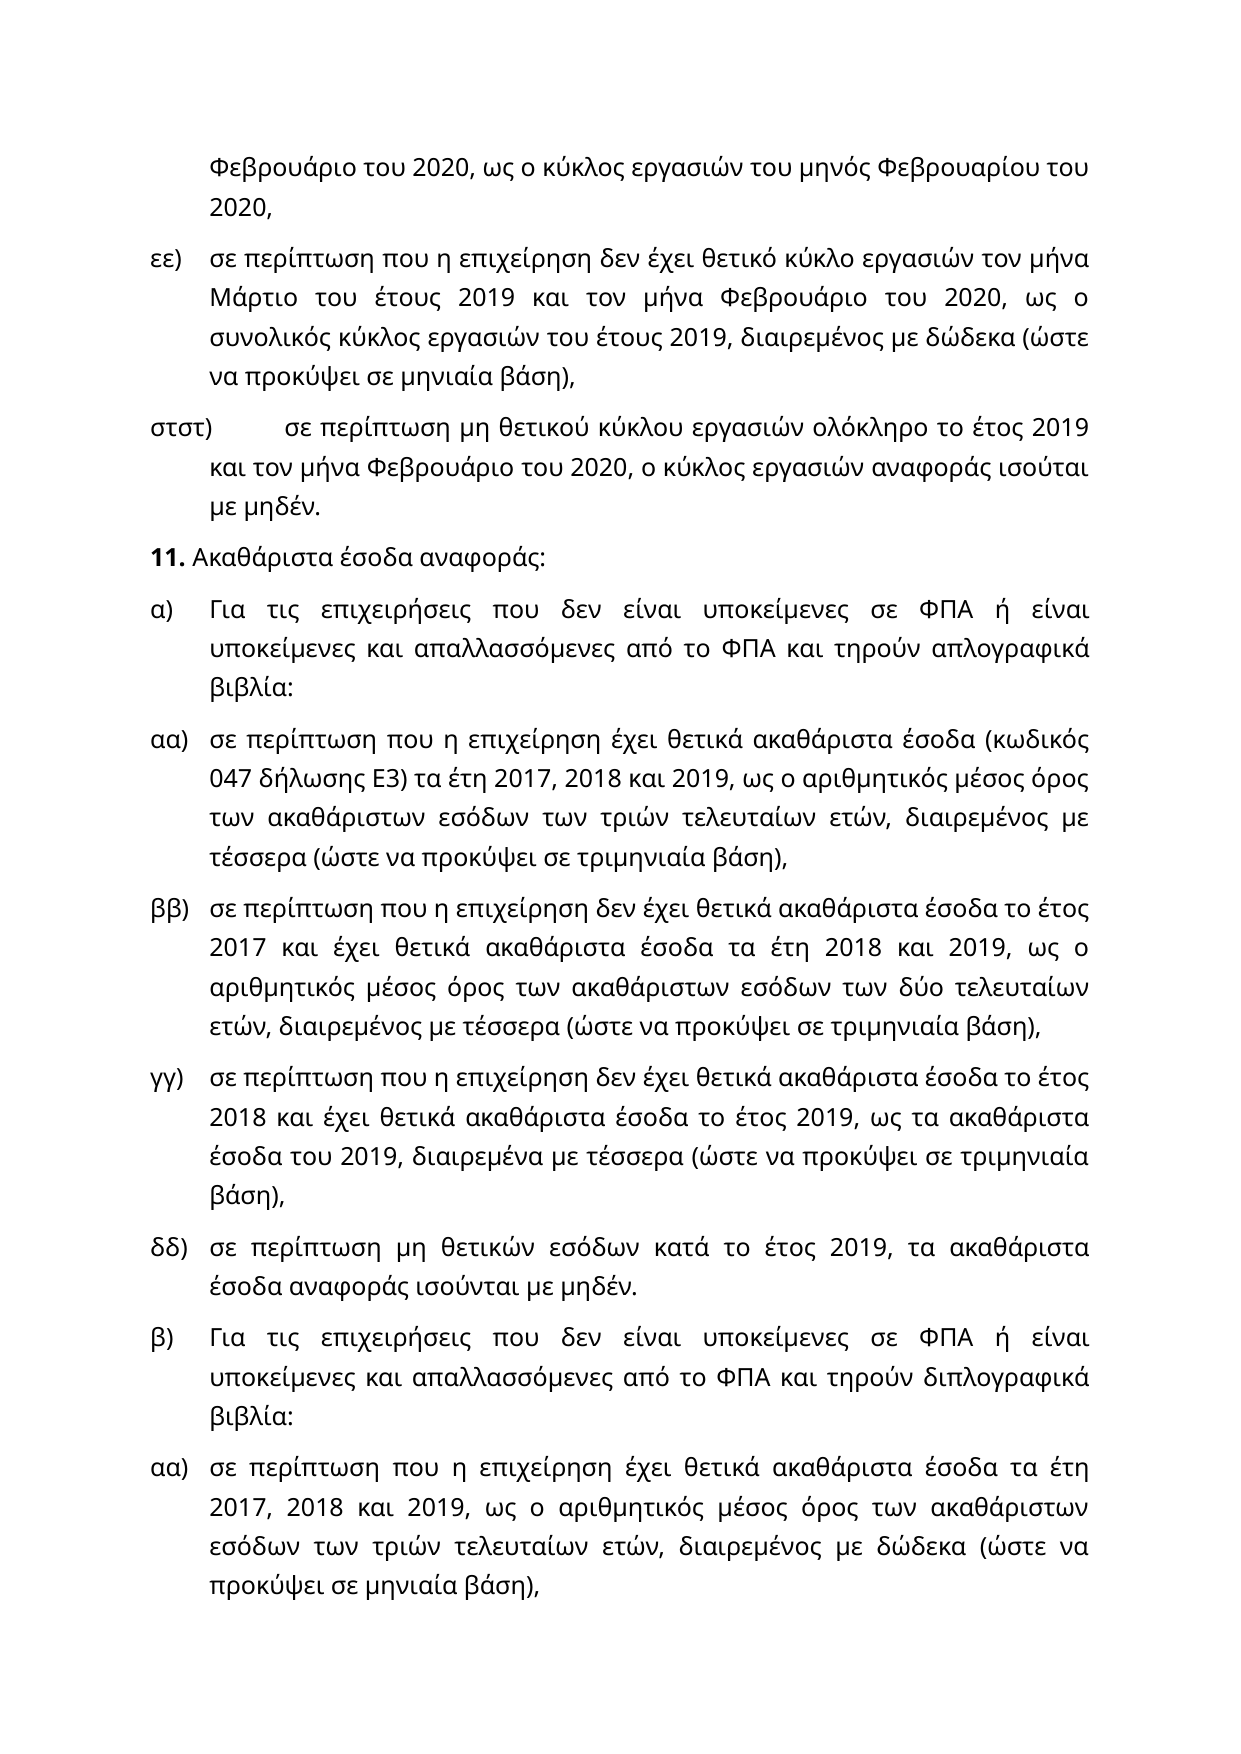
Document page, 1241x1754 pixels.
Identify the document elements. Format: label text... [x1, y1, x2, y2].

list αα) σε περίπτωση που η επιχείρηση έχει θετικά ακαθάριστα έσοδα (κωδικός 047 δήλωσης Ε3) τα έτη 2017, 2018 και 2019, ως ο αριθμητικός μέσος όρος των ακαθάριστων εσόδων των τριών τελευταίων ετών, διαιρεμένος με τέσσερα (ώστε να προκύψει σε τριμηνιαία βάση), [150, 722, 1090, 873]
text 11. Ακαθάριστα έσοδα αναφοράς: [150, 540, 1090, 574]
list ββ) σε περίπτωση που η επιχείρηση δεν έχει θετικά ακαθάριστα έσοδα το έτος 2017 και έχει θετικά ακαθάριστα έσοδα τα έτη 2018 και 2019, ως ο αριθμητικός μέσος όρος των ακαθάριστων εσόδων των δύο τελευταίων ετών, διαιρεμένος με τέσσερα (ώστε να προκύψει σε τριμηνιαία βάση), [150, 891, 1090, 1042]
list γγ) σε περίπτωση που η επιχείρηση δεν έχει θετικά ακαθάριστα έσοδα το έτος 2018 και έχει θετικά ακαθάριστα έσοδα το έτος 2019, ως τα ακαθάριστα έσοδα του 2019, διαιρεμένα με τέσσερα (ώστε να προκύψει σε τριμηνιαία βάση), [150, 1060, 1090, 1212]
list εε) σε περίπτωση που η επιχείρηση δεν έχει θετικό κύκλο εργασιών τον μήνα Μάρτιο του έτους 2019 και τον μήνα Φεβρουάριο του 2020, ως ο συνολικός κύκλος εργασιών του έτους 2019, διαιρεμένος με δώδεκα (ώστε να προκύψει σε μηνιαία βάση), [150, 241, 1090, 392]
list β) Για τις επιχειρήσεις που δεν είναι υποκείμενες σε ΦΠΑ ή είναι υποκείμενες και απαλλασσόμενες από το ΦΠΑ και τηρούν διπλογραφικά βιβλία: [150, 1320, 1090, 1432]
list Φεβρουάριο του 2020, ως ο κύκλος εργασιών του μηνός Φεβρουαρίου του 2020, [150, 150, 1090, 223]
list αα) σε περίπτωση που η επιχείρηση έχει θετικά ακαθάριστα έσοδα τα έτη 2017, 2018 και 2019, ως ο αριθμητικός μέσος όρος των ακαθάριστων εσόδων των τριών τελευταίων ετών, διαιρεμένος με δώδεκα (ώστε να προκύψει σε μηνιαία βάση), [150, 1450, 1090, 1602]
list δδ) σε περίπτωση μη θετικών εσόδων κατά το έτος 2019, τα ακαθάριστα έσοδα αναφοράς ισούνται με μηδέν. [150, 1229, 1090, 1302]
list α) Για τις επιχειρήσεις που δεν είναι υποκείμενες σε ΦΠΑ ή είναι υποκείμενες και απαλλασσόμενες από το ΦΠΑ και τηρούν απλογραφικά βιβλία: [150, 592, 1090, 704]
list στστ) σε περίπτωση μη θετικού κύκλου εργασιών ολόκληρο το έτος 2019 και τον μήνα Φεβρουάριο του 2020, ο κύκλος εργασιών αναφοράς ισούται με μηδέν. [150, 410, 1090, 522]
